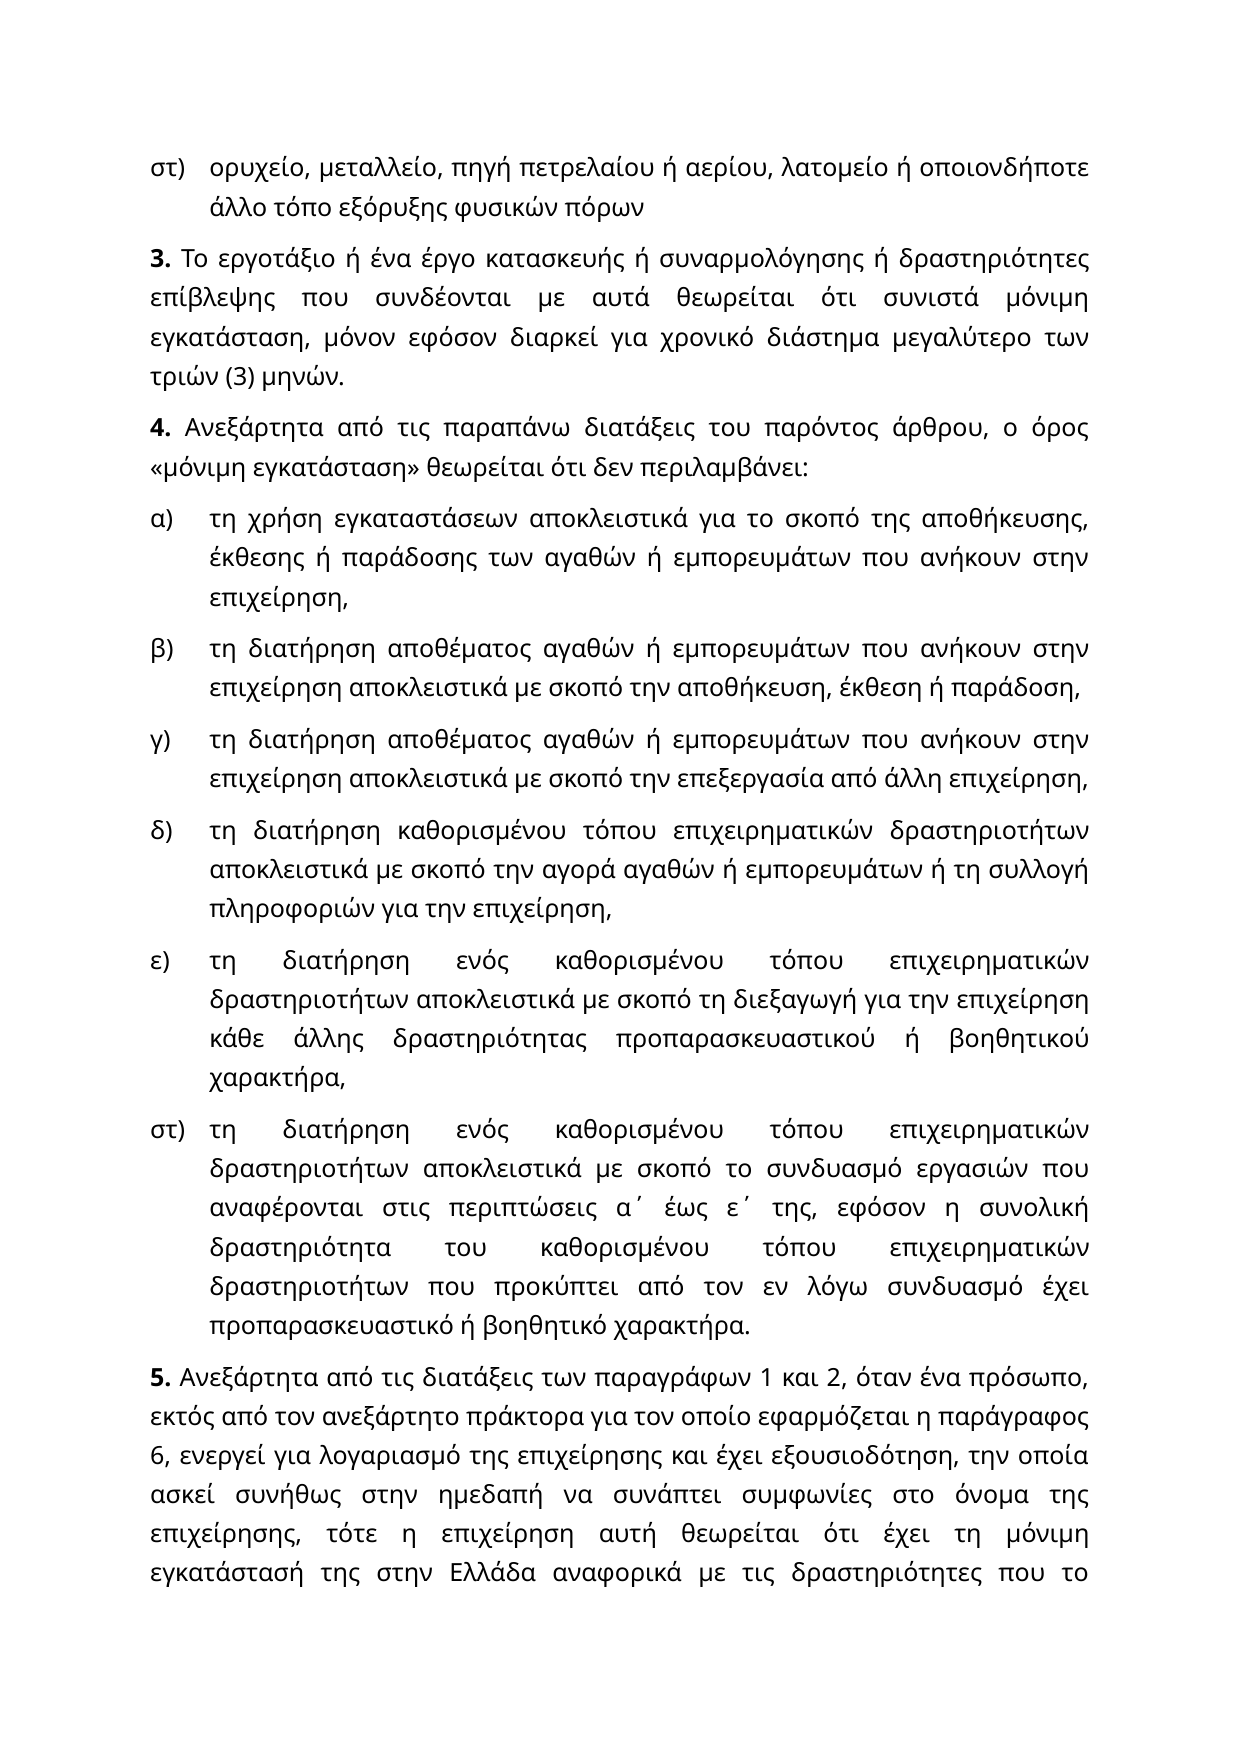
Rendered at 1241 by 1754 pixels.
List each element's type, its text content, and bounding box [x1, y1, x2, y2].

list στ) τη διατήρηση ενός καθορισμένου τόπου επιχειρηματικών δραστηριοτήτων αποκλειστικά με σκοπό το συνδυασμό εργασιών που αναφέρονται στις περιπτώσεις α΄ έως ε΄ της, εφόσον η συνολική δραστηριότητα του καθορισμένου τόπου επιχειρηματικών δραστηριοτήτων που προκύπτει από τον εν λόγω συνδυασμό έχει προπαρασκευαστικό ή βοηθητικό χαρακτήρα. [150, 1112, 1090, 1342]
list δ) τη διατήρηση καθορισμένου τόπου επιχειρηματικών δραστηριοτήτων αποκλειστικά με σκοπό την αγορά αγαθών ή εμπορευμάτων ή τη συλλογή πληροφοριών για την επιχείρηση, [150, 812, 1090, 925]
list στ) ορυχείο, μεταλλείο, πηγή πετρελαίου ή αερίου, λατομείο ή οποιονδήποτε άλλο τόπο εξόρυξης φυσικών πόρων [150, 150, 1090, 223]
text 5. Ανεξάρτητα από τις διατάξεις των παραγράφων 1 και 2, όταν ένα πρόσωπο, εκτός από τον ανεξάρτητο πράκτορα για τον οποίο εφαρμόζεται η παράγραφος 6, ενεργεί για λογαριασμό της επιχείρησης και έχει εξουσιοδότηση, την οποία ασκεί συνήθως στην ημεδαπή να συνάπτει συμφωνίες στο όνομα της επιχείρησης, τότε η επιχείρηση αυτή θεωρείται ότι έχει τη μόνιμη εγκατάστασή της στην Ελλάδα αναφορικά με τις δραστηριότητες που το [150, 1359, 1090, 1589]
list β) τη διατήρηση αποθέματος αγαθών ή εμπορευμάτων που ανήκουν στην επιχείρηση αποκλειστικά με σκοπό την αποθήκευση, έκθεση ή παράδοση, [150, 631, 1090, 704]
text 4. Ανεξάρτητα από τις παραπάνω διατάξεις του παρόντος άρθρου, ο όρος «μόνιμη εγκατάσταση» θεωρείται ότι δεν περιλαμβάνει: [150, 410, 1090, 483]
list ε) τη διατήρηση ενός καθορισμένου τόπου επιχειρηματικών δραστηριοτήτων αποκλειστικά με σκοπό τη διεξαγωγή για την επιχείρηση κάθε άλλης δραστηριότητας προπαρασκευαστικού ή βοηθητικού χαρακτήρα, [150, 942, 1090, 1094]
text 3. Το εργοτάξιο ή ένα έργο κατασκευής ή συναρμολόγησης ή δραστηριότητες επίβλεψης που συνδέονται με αυτά θεωρείται ότι συνιστά μόνιμη εγκατάσταση, μόνον εφόσον διαρκεί για χρονικό διάστημα μεγαλύτερο των τριών (3) μηνών. [150, 241, 1090, 392]
list α) τη χρήση εγκαταστάσεων αποκλειστικά για το σκοπό της αποθήκευσης, έκθεσης ή παράδοσης των αγαθών ή εμπορευμάτων που ανήκουν στην επιχείρηση, [150, 501, 1090, 613]
list γ) τη διατήρηση αποθέματος αγαθών ή εμπορευμάτων που ανήκουν στην επιχείρηση αποκλειστικά με σκοπό την επεξεργασία από άλλη επιχείρηση, [150, 722, 1090, 795]
